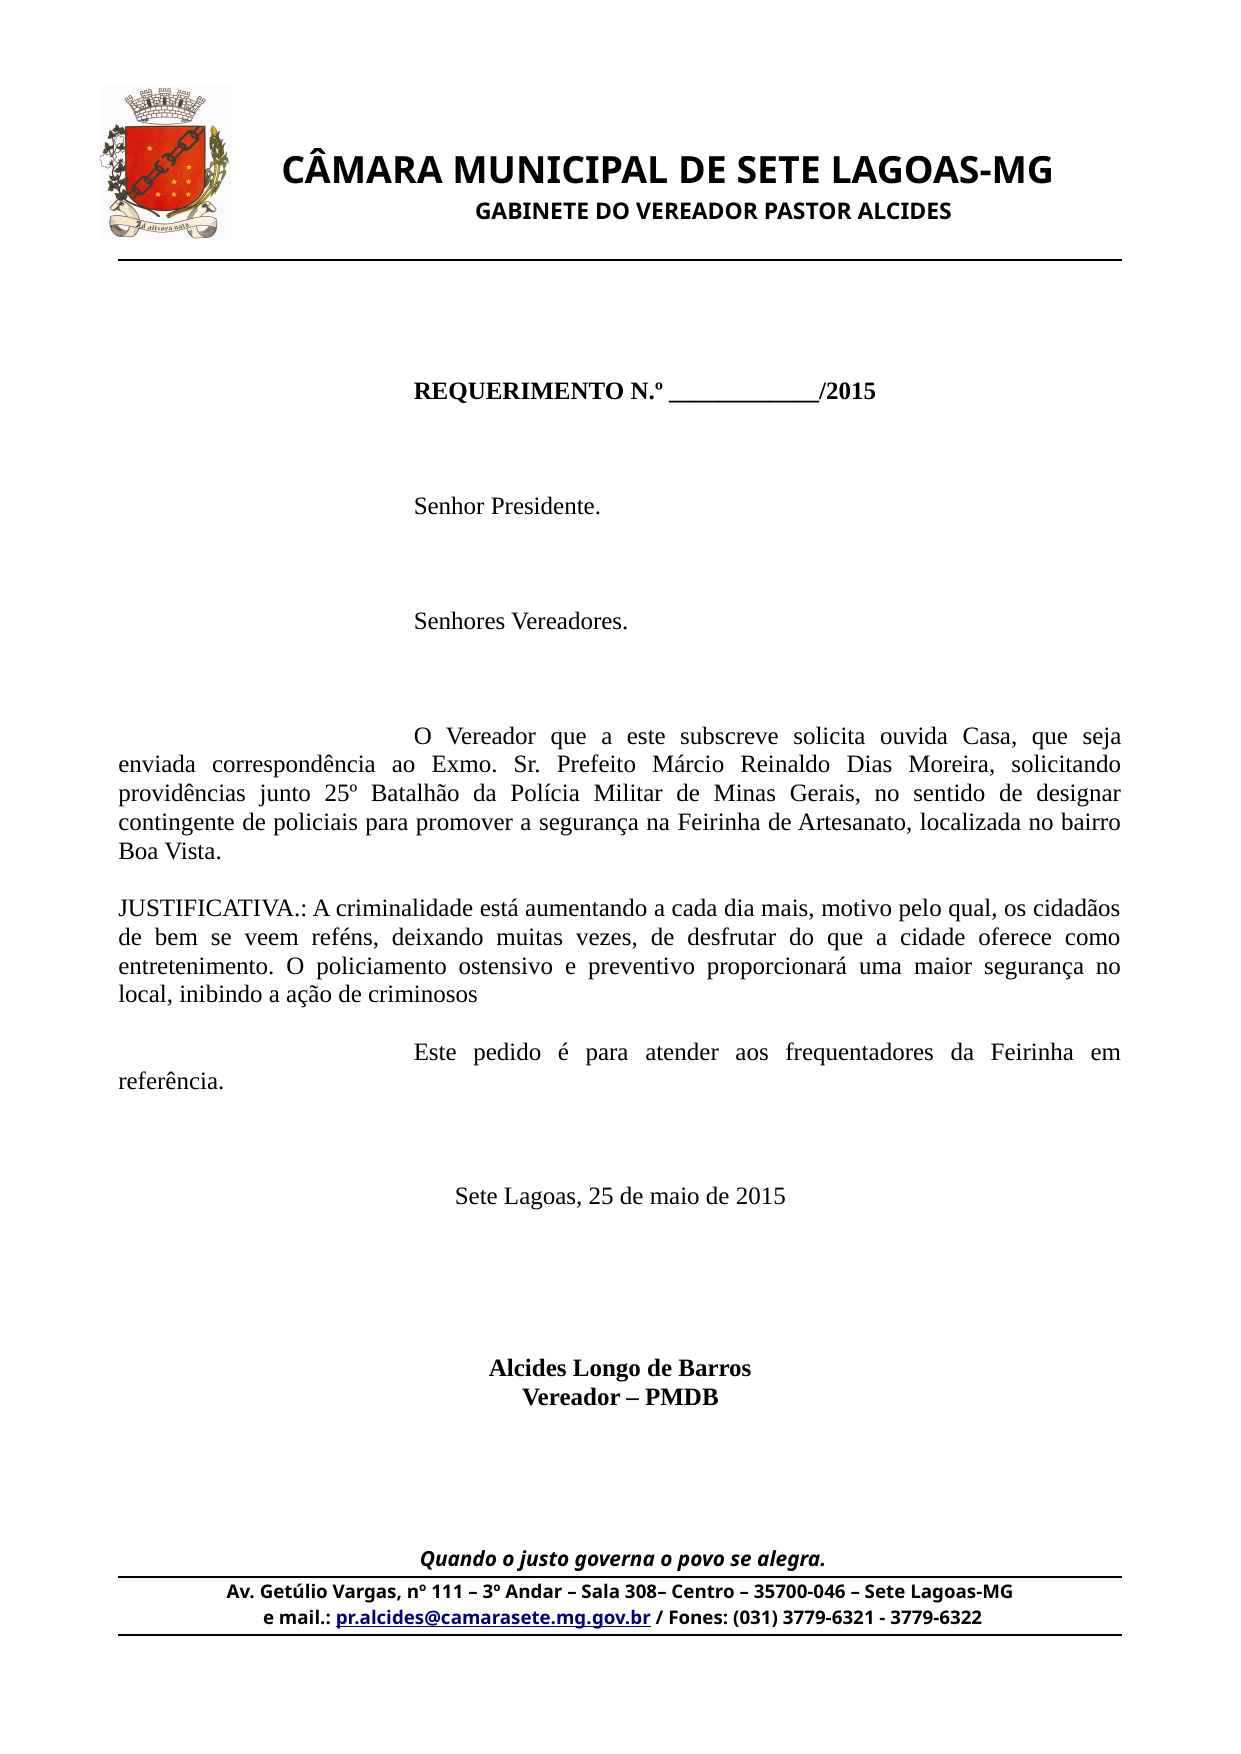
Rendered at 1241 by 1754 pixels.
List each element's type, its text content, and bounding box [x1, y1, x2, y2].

text Sete Lagoas, 25 de maio de 2015 [118, 1181, 1122, 1209]
text Este pedido é para atender aos frequentadores da Feirinha em referência. [118, 1037, 1122, 1094]
text Senhor Presidente. [118, 491, 1122, 519]
text Senhores Vereadores. [118, 606, 1122, 634]
text GABINETE DO VEREADOR PASTOR ALCIDES [232, 195, 1122, 226]
picture [99, 86, 232, 240]
text O Vereador que a este subscreve solicita ouvida Casa, que seja enviada correspondência ao Exmo. Sr. Prefeito Márcio Reinaldo Dias Moreira, solicitando providências junto 25º Batalhão da Polícia Militar de Minas Gerais, no sentido de designar contingente de policiais para promover a segurança na Feirinha de Artesanato, localizada no bairro Boa Vista. [118, 721, 1122, 864]
text CÂMARA MUNICIPAL DE SETE LAGOAS-MG [232, 144, 1122, 195]
text Vereador – PMDB [118, 1382, 1122, 1411]
text REQUERIMENTO N.º ____________/2015 [118, 376, 1122, 404]
text Alcides Longo de Barros [118, 1353, 1122, 1382]
text JUSTIFICATIVA.: A criminalidade está aumentando a cada dia mais, motivo pelo qual, os cidadãos de bem se veem reféns, deixando muitas vezes, de desfrutar do que a cidade oferece como entretenimento. O policiamento ostensivo e preventivo proporcionará uma maior segurança no local, inibindo a ação de criminosos [118, 893, 1122, 1008]
